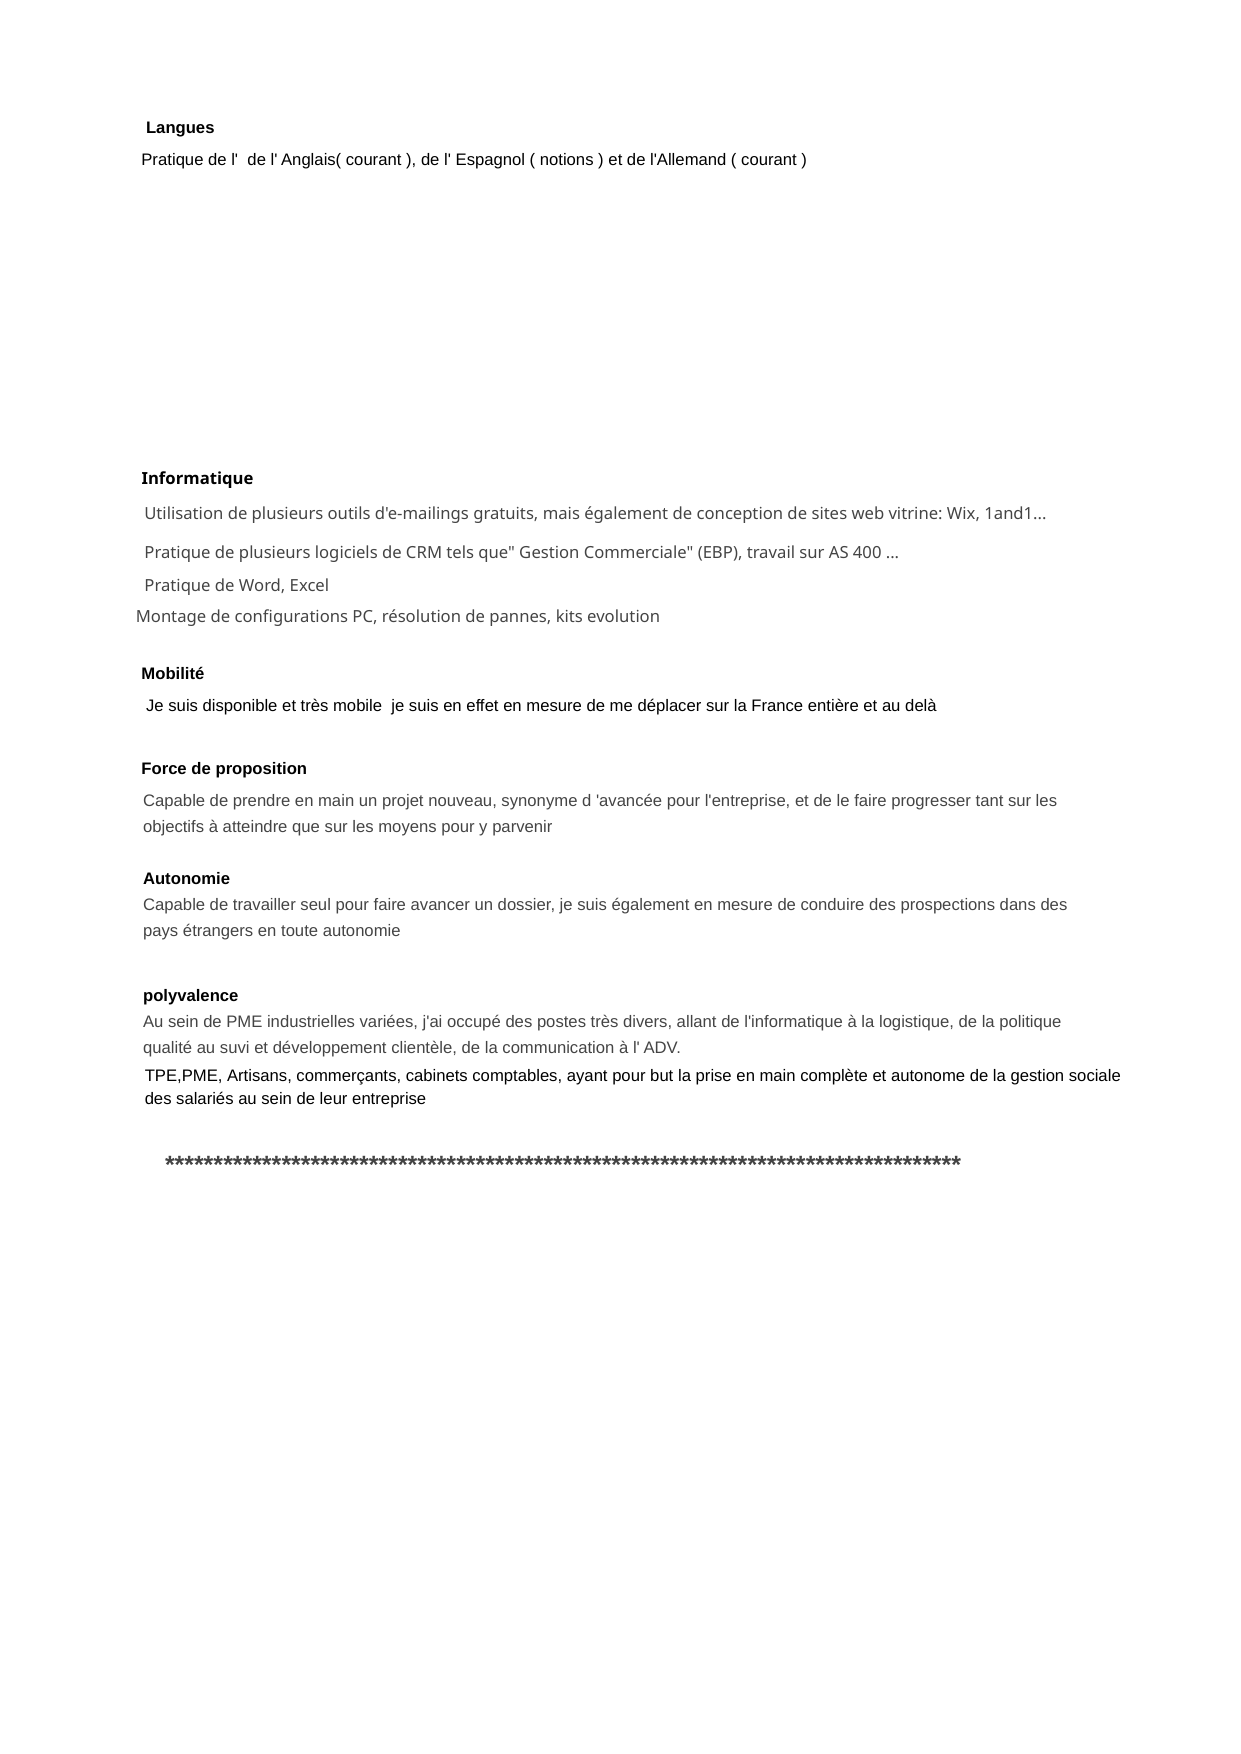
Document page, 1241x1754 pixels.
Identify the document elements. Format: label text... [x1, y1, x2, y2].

text Pratique de Word, Excel [136, 574, 1122, 597]
text Capable de prendre en main un projet nouveau, synonyme d 'avancée pour l'entreprise, et de le faire progresser tant sur les objectifs à atteindre que sur les moyens pour y parvenir [143, 791, 1106, 836]
text Pratique de plusieurs logiciels de CRM tels que" Gestion Commerciale" (EBP), travail sur AS 400 ... [136, 541, 1106, 563]
text Je suis disponible et très mobile je suis en effet en mesure de me déplacer sur la France entière et au delà [118, 696, 1122, 715]
text Montage de configurations PC, résolution de pannes, kits evolution [136, 605, 1122, 628]
text Au sein de PME industrielles variées, j'ai occupé des postes très divers, allant de l'informatique à la logistique, de la politique qualité au suvi et développement clientèle, de la communication à l' ADV. [143, 1012, 1107, 1057]
text Autonomie [143, 869, 1106, 888]
text Capable de travailler seul pour faire avancer un dossier, je suis également en mesure de conduire des prospections dans des pays étrangers en toute autonomie [143, 895, 1106, 940]
text ********************************************************************************** [144, 1150, 982, 1179]
text Mobilité [118, 664, 1122, 683]
text TPE,PME, Artisans, commerçants, cabinets comptables, ayant pour but la prise en main complète et autonome de la gestion sociale des salariés au sein de leur entreprise [144, 1066, 1122, 1108]
text Utilisation de plusieurs outils d'e-mailings gratuits, mais également de conception de sites web vitrine: Wix, 1and1... [118, 502, 1122, 524]
text Informatique [118, 466, 1122, 489]
text Force de proposition [118, 759, 1122, 778]
text Langues [118, 118, 1122, 137]
text Pratique de l' de l' Anglais( courant ), de l' Espagnol ( notions ) et de l'Allemand ( courant ) [118, 150, 1122, 169]
text polyvalence [143, 986, 1107, 1005]
